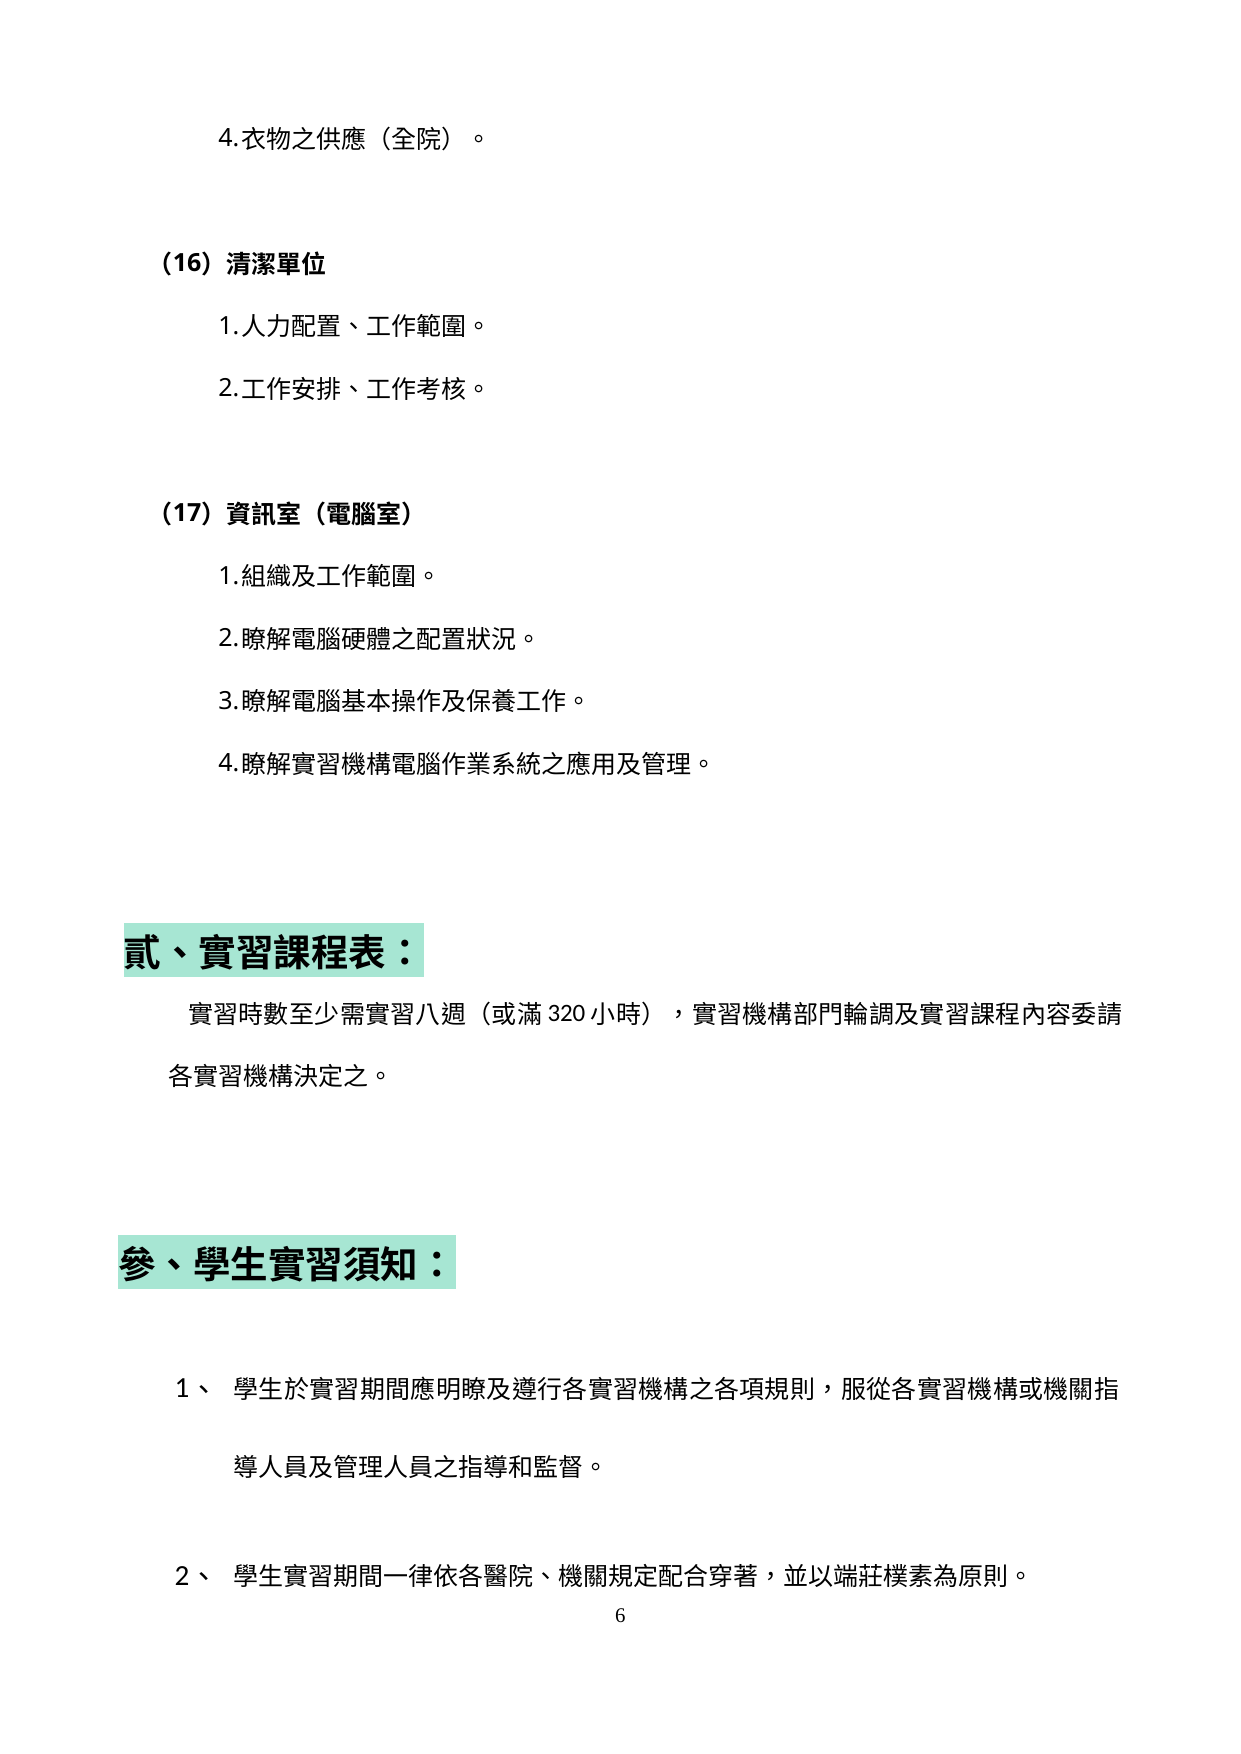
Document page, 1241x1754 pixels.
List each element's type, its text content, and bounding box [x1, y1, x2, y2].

text 貳、實習課程表： [118, 908, 1122, 971]
list 衣物之供應（全院）。 [218, 96, 1118, 158]
list 組織及工作範圍。 [218, 533, 1044, 596]
list 學生實習期間一律依各醫院、機關規定配合穿著，並以端莊樸素為原則。 [174, 1533, 1122, 1596]
list 瞭解電腦基本操作及保養工作。 [218, 658, 1044, 721]
text 參、學生實習須知： [118, 1221, 1122, 1283]
text 實習時數至少需實習八週（或滿320小時），實習機構部門輪調及實習課程內容委請各實習機構決定之。 [168, 971, 1122, 1096]
list 清潔單位 [148, 221, 1044, 283]
list 人力配置、工作範圍。 [218, 283, 1044, 346]
list 資訊室（電腦室） [148, 471, 1044, 533]
list 瞭解實習機構電腦作業系統之應用及管理。 [218, 721, 1044, 783]
list 學生於實習期間應明瞭及遵行各實習機構之各項規則，服從各實習機構或機關指導人員及管理人員之指導和監督。 [174, 1346, 1122, 1486]
list 工作安排、工作考核。 [218, 346, 1044, 408]
list 瞭解電腦硬體之配置狀況。 [218, 596, 1044, 658]
